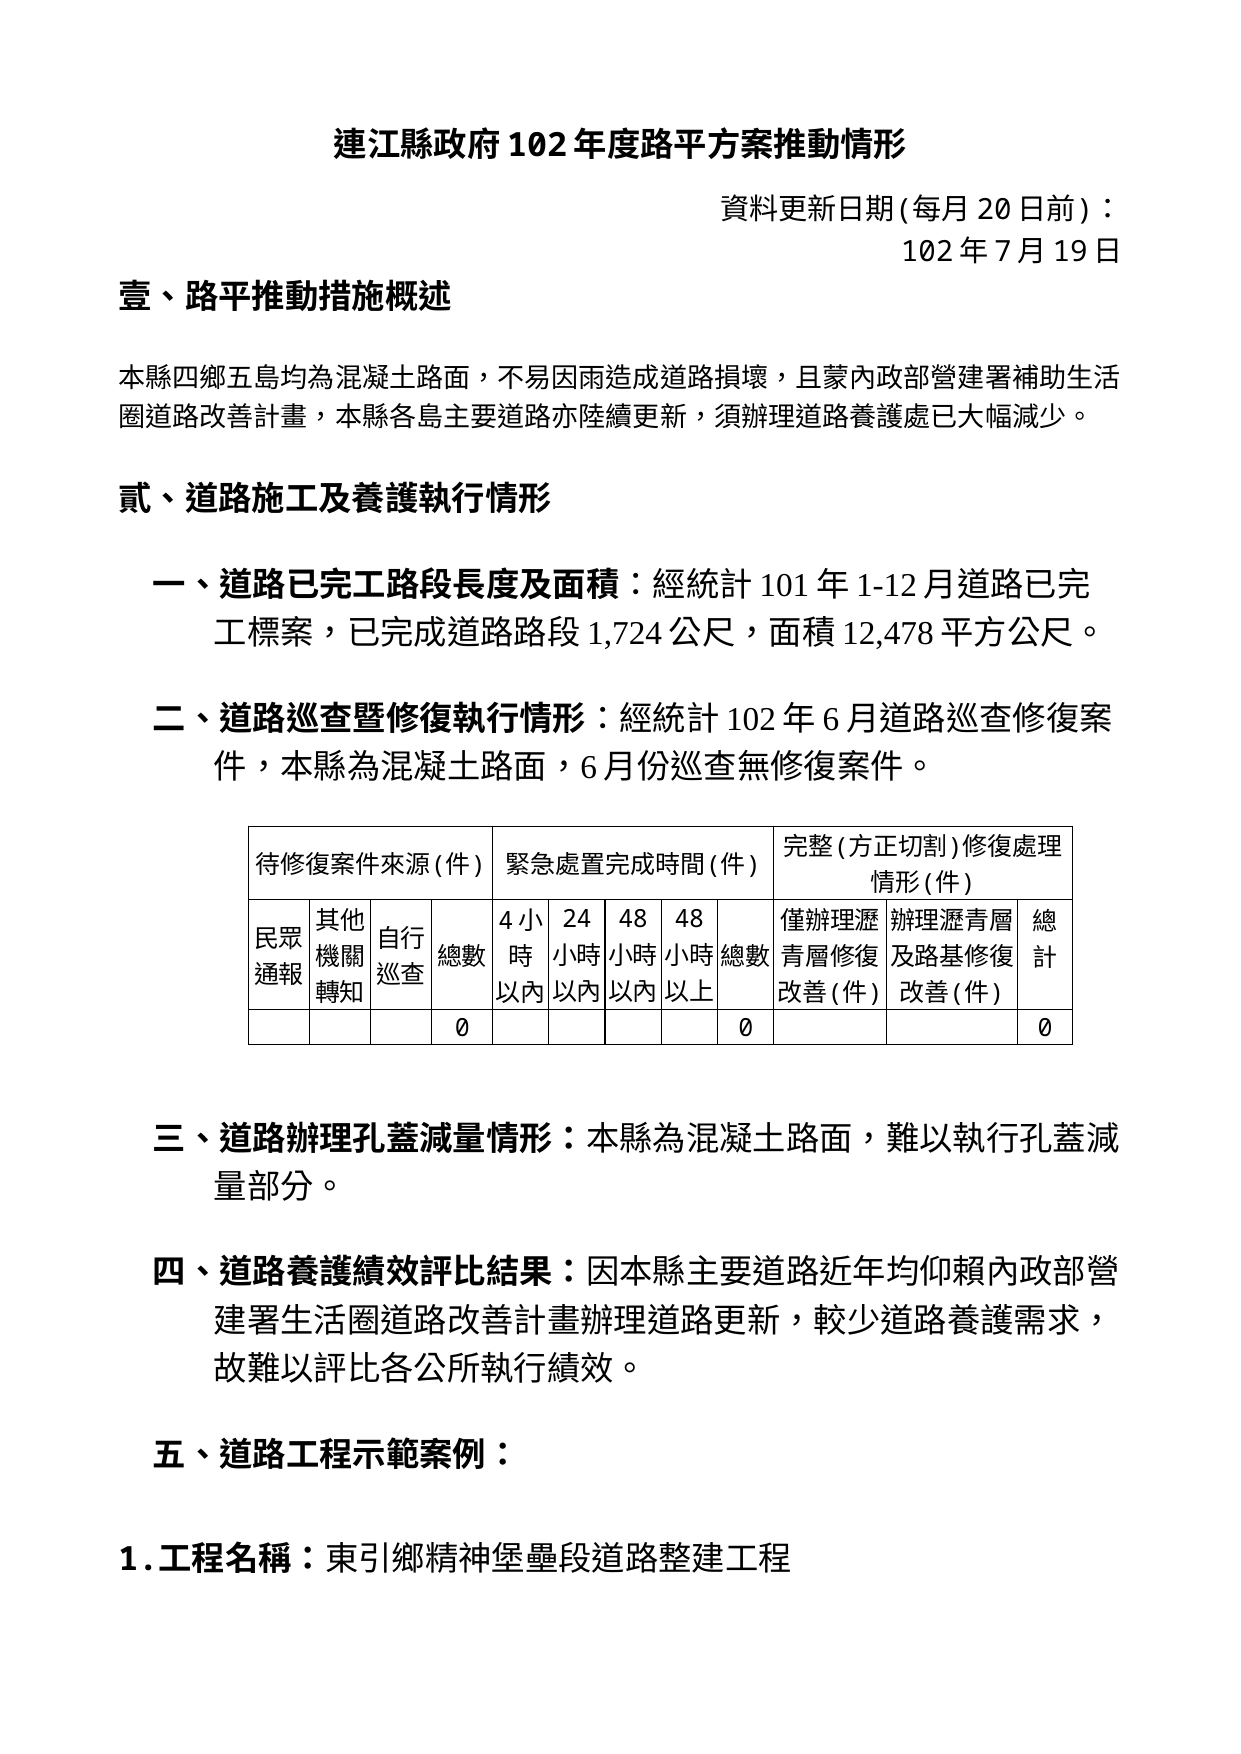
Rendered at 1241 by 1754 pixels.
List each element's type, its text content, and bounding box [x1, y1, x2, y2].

text 四、道路養護績效評比結果：因本縣主要道路近年均仰賴內政部營建署生活圈道路改善計畫辦理道路更新，較少道路養護需求，故難以評比各公所執行績效。 [152, 1245, 1122, 1390]
table_cell 4小時 以內 [493, 900, 548, 1009]
table_cell [606, 1010, 661, 1044]
text 一、道路已完工路段長度及面積：經統計101年1-12月道路已完工標案，已完成道路路段1,724公尺，面積12,478平方公尺。 [152, 558, 1122, 654]
table_cell 自行 巡查 [371, 900, 431, 1009]
table_cell 民眾 通報 [249, 900, 309, 1009]
table_header 完整(方正切割)修復處理情形(件) [774, 827, 1072, 899]
text 連江縣政府102年度路平方案推動情形 [118, 118, 1122, 167]
table_cell 辦理瀝青層及路基修復改善(件) [887, 900, 1017, 1009]
table_cell 其他機關轉知 [310, 900, 370, 1009]
table_cell 24小時 以內 [549, 900, 604, 1009]
text 貳、道路施工及養護執行情形 [118, 472, 1122, 520]
text 102年7月19日 [118, 228, 1122, 270]
table_cell [549, 1010, 604, 1044]
text 二、道路巡查暨修復執行情形：經統計102年6月道路巡查修復案件，本縣為混凝土路面，6月份巡查無修復案件。 [152, 692, 1122, 788]
table_cell 總計 [1018, 900, 1072, 1009]
table_cell [662, 1010, 717, 1044]
table_cell [887, 1010, 1017, 1044]
text 五、道路工程示範案例： [152, 1427, 1122, 1476]
text 資料更新日期(每月20日前)： [118, 185, 1122, 228]
table_cell [249, 1010, 309, 1044]
table_cell 總數 [432, 900, 492, 1009]
table_cell 僅辦理瀝青層修復改善(件) [774, 900, 886, 1009]
table_cell 0 [432, 1010, 492, 1044]
table_cell 48小時 以內 [606, 900, 661, 1009]
text 本縣四鄉五島均為混凝土路面，不易因雨造成道路損壞，且蒙內政部營建署補助生活圈道路改善計畫，本縣各島主要道路亦陸續更新，須辦理道路養護處已大幅減少。 [118, 356, 1122, 434]
text 1.工程名稱：東引鄉精神堡壘段道路整建工程 [118, 1532, 1122, 1580]
table_cell [371, 1010, 431, 1044]
text 壹、路平推動措施概述 [118, 270, 1122, 318]
table_cell [774, 1010, 886, 1044]
table_cell 總數 [718, 900, 773, 1009]
table_cell [310, 1010, 370, 1044]
text 三、道路辦理孔蓋減量情形：本縣為混凝土路面，難以執行孔蓋減量部分。 [152, 1111, 1122, 1208]
table_cell 0 [718, 1010, 773, 1044]
table_cell 48小時 以上 [662, 900, 717, 1009]
table_cell [493, 1010, 548, 1044]
table_header 緊急處置完成時間(件) [493, 827, 773, 899]
table_cell 0 [1018, 1010, 1072, 1044]
table_header 待修復案件來源(件) [249, 827, 492, 899]
